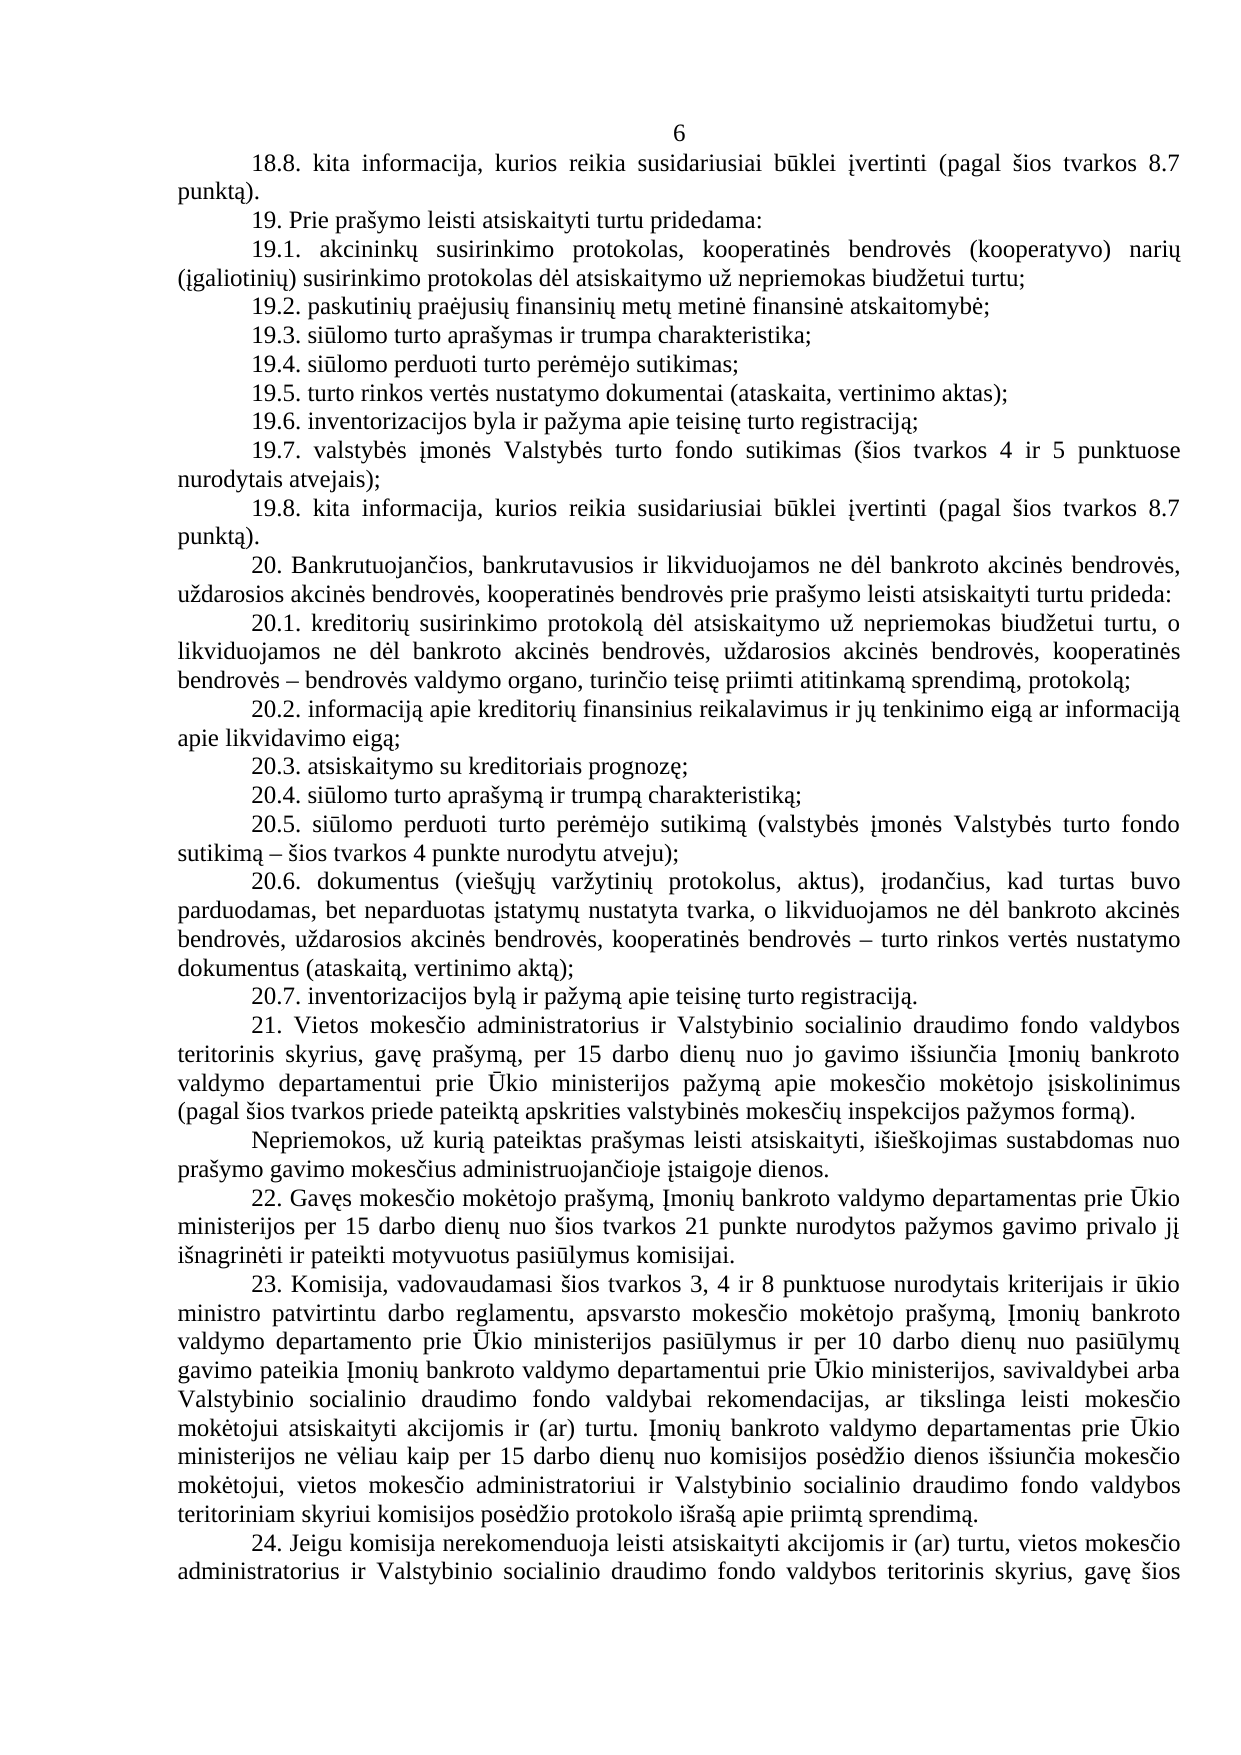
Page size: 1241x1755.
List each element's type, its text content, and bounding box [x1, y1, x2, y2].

text 19.7. valstybės įmonės Valstybės turto fondo sutikimas (šios tvarkos 4 ir 5 punktuose nurodytais atvejais); [177, 435, 1181, 493]
text 19.3. siūlomo turto aprašymas ir trumpa charakteristika; [177, 320, 1181, 349]
text 19.4. siūlomo perduoti turto perėmėjo sutikimas; [177, 349, 1181, 378]
text 21. Vietos mokesčio administratorius ir Valstybinio socialinio draudimo fondo valdybos teritorinis skyrius, gavę prašymą, per 15 darbo dienų nuo jo gavimo išsiunčia Įmonių bankroto valdymo departamentui prie Ūkio ministerijos pažymą apie mokesčio mokėtojo įsiskolinimus (pagal šios tvarkos priede pateiktą apskrities valstybinės mokesčių inspekcijos pažymos formą). [177, 1010, 1181, 1125]
text 19.8. kita informacija, kurios reikia susidariusiai būklei įvertinti (pagal šios tvarkos 8.7 punktą). [177, 493, 1181, 550]
text 20.7. inventorizacijos bylą ir pažymą apie teisinę turto registraciją. [177, 981, 1181, 1010]
text 19.6. inventorizacijos byla ir pažyma apie teisinę turto registraciją; [177, 406, 1181, 435]
text 23. Komisija, vadovaudamasi šios tvarkos 3, 4 ir 8 punktuose nurodytais kriterijais ir ūkio ministro patvirtintu darbo reglamentu, apsvarsto mokesčio mokėtojo prašymą, Įmonių bankroto valdymo departamento prie Ūkio ministerijos pasiūlymus ir per 10 darbo dienų nuo pasiūlymų gavimo pateikia Įmonių bankroto valdymo departamentui prie Ūkio ministerijos, savivaldybei arba Valstybinio socialinio draudimo fondo valdybai rekomendacijas, ar tikslinga leisti mokesčio mokėtojui atsiskaityti akcijomis ir (ar) turtu. Įmonių bankroto valdymo departamentas prie Ūkio ministerijos ne vėliau kaip per 15 darbo dienų nuo komisijos posėdžio dienos išsiunčia mokesčio mokėtojui, vietos mokesčio administratoriui ir Valstybinio socialinio draudimo fondo valdybos teritoriniam skyriui komisijos posėdžio protokolo išrašą apie priimtą sprendimą. [177, 1269, 1181, 1528]
text 19.2. paskutinių praėjusių finansinių metų metinė finansinė atskaitomybė; [177, 291, 1181, 320]
text 18.8. kita informacija, kurios reikia susidariusiai būklei įvertinti (pagal šios tvarkos 8.7 punktą). [177, 148, 1181, 205]
text 19. Prie prašymo leisti atsiskaityti turtu pridedama: [177, 205, 1181, 234]
text 24. Jeigu komisija nerekomenduoja leisti atsiskaityti akcijomis ir (ar) turtu, vietos mokesčio administratorius ir Valstybinio socialinio draudimo fondo valdybos teritorinis skyrius, gavę šios [177, 1528, 1181, 1585]
text 20.5. siūlomo perduoti turto perėmėjo sutikimą (valstybės įmonės Valstybės turto fondo sutikimą – šios tvarkos 4 punkte nurodytu atveju); [177, 809, 1181, 866]
text 22. Gavęs mokesčio mokėtojo prašymą, Įmonių bankroto valdymo departamentas prie Ūkio ministerijos per 15 darbo dienų nuo šios tvarkos 21 punkte nurodytos pažymos gavimo privalo jį išnagrinėti ir pateikti motyvuotus pasiūlymus komisijai. [177, 1183, 1181, 1269]
text 20.6. dokumentus (viešųjų varžytinių protokolus, aktus), įrodančius, kad turtas buvo parduodamas, bet neparduotas įstatymų nustatyta tvarka, o likviduojamos ne dėl bankroto akcinės bendrovės, uždarosios akcinės bendrovės, kooperatinės bendrovės – turto rinkos vertės nustatymo dokumentus (ataskaitą, vertinimo aktą); [177, 866, 1181, 981]
text 20.3. atsiskaitymo su kreditoriais prognozę; [177, 751, 1181, 780]
text 20.2. informaciją apie kreditorių finansinius reikalavimus ir jų tenkinimo eigą ar informaciją apie likvidavimo eigą; [177, 694, 1181, 751]
text 20. Bankrutuojančios, bankrutavusios ir likviduojamos ne dėl bankroto akcinės bendrovės, uždarosios akcinės bendrovės, kooperatinės bendrovės prie prašymo leisti atsiskaityti turtu prideda: [177, 550, 1181, 608]
text Nepriemokos, už kurią pateiktas prašymas leisti atsiskaityti, išieškojimas sustabdomas nuo prašymo gavimo mokesčius administruojančioje įstaigoje dienos. [177, 1125, 1181, 1183]
text 19.1. akcininkų susirinkimo protokolas, kooperatinės bendrovės (kooperatyvo) narių (įgaliotinių) susirinkimo protokolas dėl atsiskaitymo už nepriemokas biudžetui turtu; [177, 234, 1181, 291]
text 20.1. kreditorių susirinkimo protokolą dėl atsiskaitymo už nepriemokas biudžetui turtu, o likviduojamos ne dėl bankroto akcinės bendrovės, uždarosios akcinės bendrovės, kooperatinės bendrovės – bendrovės valdymo organo, turinčio teisę priimti atitinkamą sprendimą, protokolą; [177, 608, 1181, 694]
text 20.4. siūlomo turto aprašymą ir trumpą charakteristiką; [177, 780, 1181, 809]
text 19.5. turto rinkos vertės nustatymo dokumentai (ataskaita, vertinimo aktas); [177, 378, 1181, 406]
